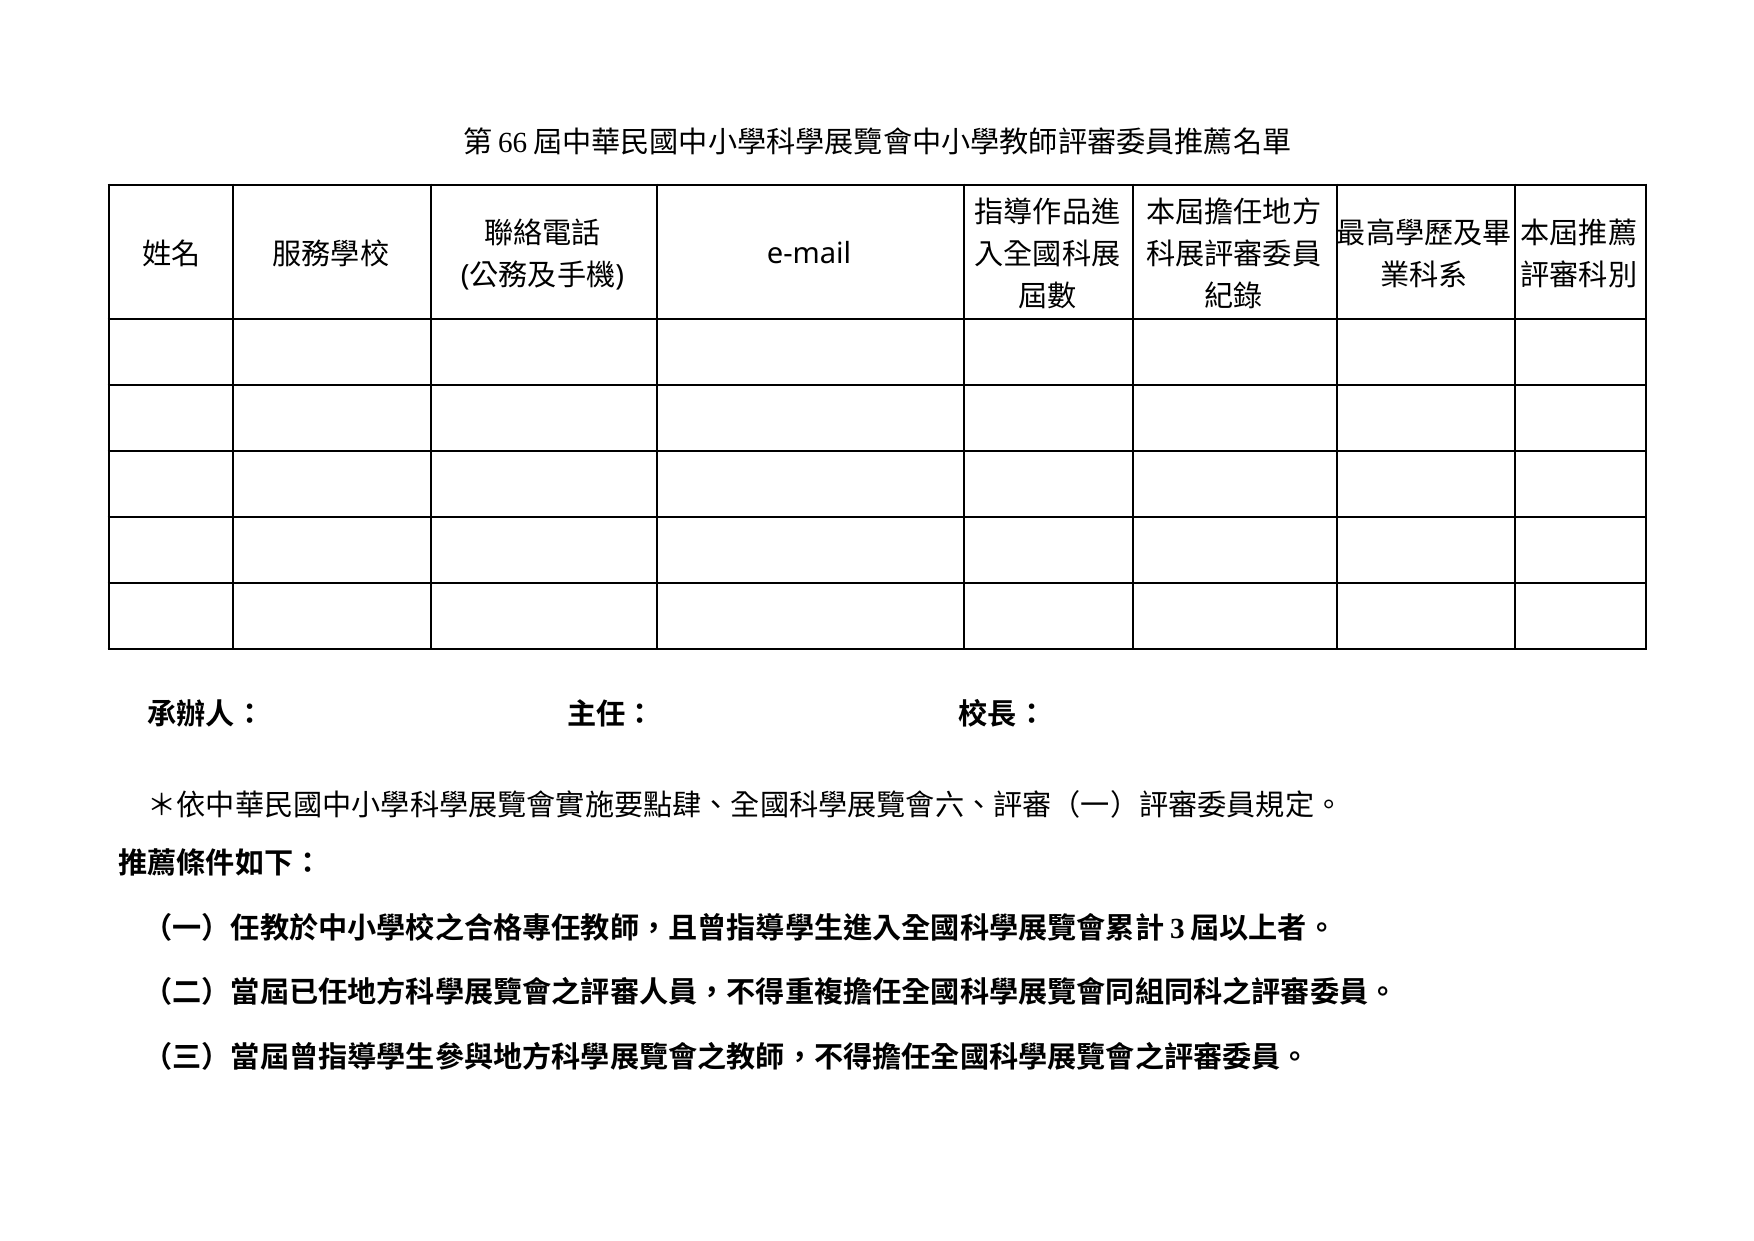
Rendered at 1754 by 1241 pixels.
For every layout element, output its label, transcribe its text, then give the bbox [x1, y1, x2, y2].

table_cell [965, 518, 1132, 582]
table_cell [234, 386, 430, 450]
table_header 服務學校 [234, 186, 430, 318]
table_header 最高學歷及畢業科系 [1338, 186, 1514, 318]
table_cell [110, 584, 232, 648]
table_cell [965, 584, 1132, 648]
table_cell [1338, 584, 1514, 648]
text 承辦人： 主任： 校長： [147, 690, 1624, 732]
table_cell [234, 452, 430, 516]
table_cell [658, 584, 963, 648]
table_cell [1516, 584, 1645, 648]
table_cell [110, 452, 232, 516]
table_cell [965, 320, 1132, 384]
table_cell [1516, 518, 1645, 582]
table_header 指導作品進入全國科展屆數 [965, 186, 1132, 318]
table_cell [234, 584, 430, 648]
table_cell [965, 452, 1132, 516]
table_header e-mail [658, 186, 963, 318]
text （三）當屆曾指導學生參與地方科學展覽會之教師，不得擔任全國科學展覽會之評審委員。 [143, 1026, 1636, 1076]
table_header 聯絡電話 (公務及手機) [432, 186, 656, 318]
table_header 姓名 [110, 186, 232, 318]
table_cell [1134, 386, 1336, 450]
table_cell [658, 452, 963, 516]
table_cell [110, 386, 232, 450]
table_cell [432, 452, 656, 516]
table_cell [110, 518, 232, 582]
table_cell [234, 518, 430, 582]
table_cell [110, 320, 232, 384]
table_cell [658, 518, 963, 582]
table_cell [1338, 452, 1514, 516]
table_cell [1516, 320, 1645, 384]
table_cell [1134, 584, 1336, 648]
table_cell [1516, 452, 1645, 516]
text （二）當屆已任地方科學展覽會之評審人員，不得重複擔任全國科學展覽會同組同科之評審委員。 [143, 961, 1636, 1011]
table_cell [658, 386, 963, 450]
table_cell [1516, 386, 1645, 450]
text ＊依中華民國中小學科學展覽會實施要點肆、全國科學展覽會六、評審（一）評審委員規定。 [147, 781, 1624, 823]
table_cell [432, 584, 656, 648]
text 第66屆中華民國中小學科學展覽會中小學教師評審委員推薦名單 [118, 118, 1636, 160]
text 推薦條件如下： [118, 832, 1636, 882]
text （一）任教於中小學校之合格專任教師，且曾指導學生進入全國科學展覽會累計3屆以上者。 [143, 896, 1636, 946]
table_cell [432, 320, 656, 384]
table_cell [432, 386, 656, 450]
table_header 本屆推薦評審科別 [1516, 186, 1645, 318]
table_cell [234, 320, 430, 384]
table_cell [1134, 320, 1336, 384]
table_cell [658, 320, 963, 384]
table_cell [1338, 518, 1514, 582]
table_cell [1338, 386, 1514, 450]
table_cell [1134, 452, 1336, 516]
table_cell [965, 386, 1132, 450]
table_header 本屆擔任地方科展評審委員紀錄 [1134, 186, 1336, 318]
table_cell [1338, 320, 1514, 384]
table_cell [1134, 518, 1336, 582]
table_cell [432, 518, 656, 582]
